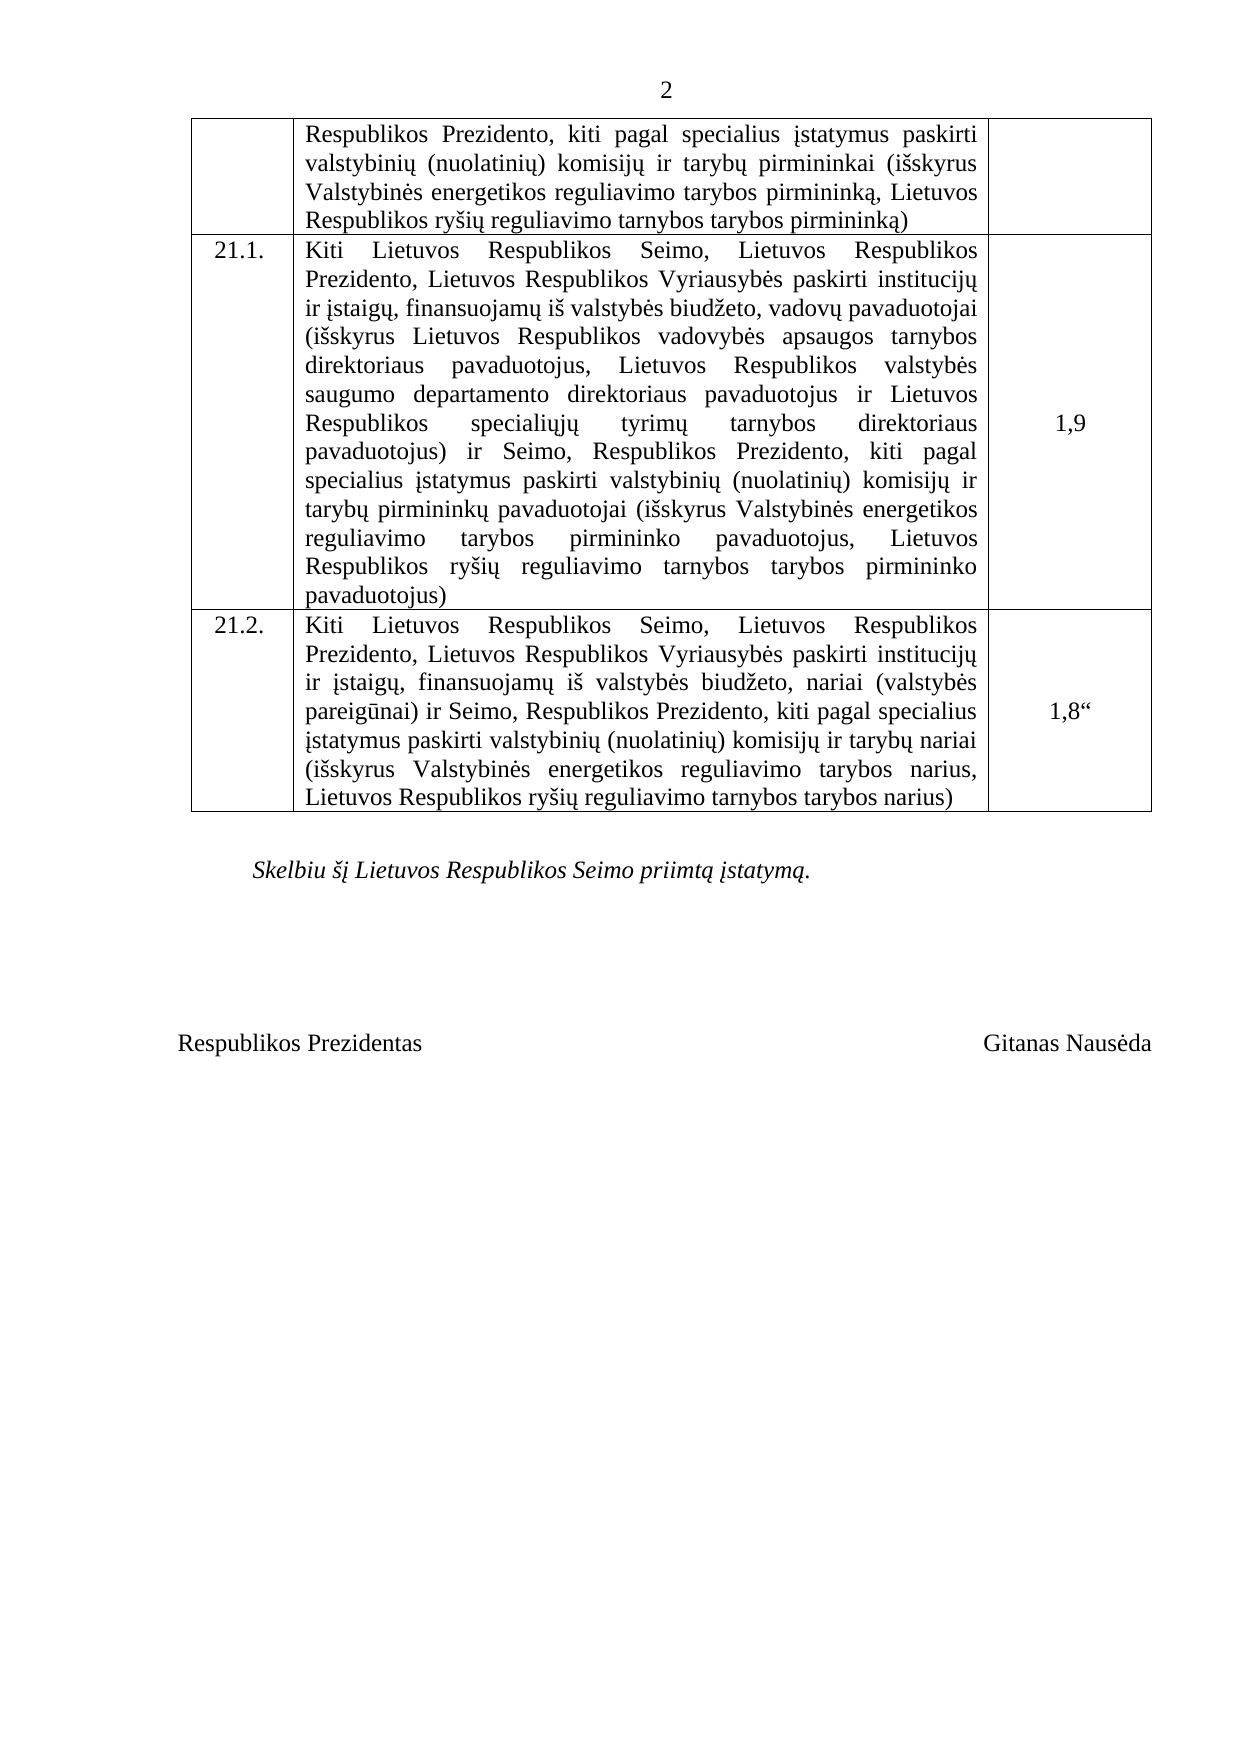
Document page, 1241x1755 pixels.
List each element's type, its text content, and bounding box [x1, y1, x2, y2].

table_cell Kiti Lietuvos Respublikos Seimo, Lietuvos Respublikos Prezidento, Lietuvos Respublikos Vyriausybės paskirti institucijų ir įstaigų, finansuojamų iš valstybės biudžeto, nariai (valstybės pareigūnai) ir Seimo, Respublikos Prezidento, kiti pagal specialius įstatymus paskirti valstybinių (nuolatinių) komisijų ir tarybų nariai (išskyrus Valstybinės energetikos reguliavimo tarybos narius, Lietuvos Respublikos ryšių reguliavimo tarnybos tarybos narius) [294, 610, 988, 811]
table_header [989, 119, 1151, 234]
text Skelbiu šį Lietuvos Respublikos Seimo priimtą įstatymą. [177, 855, 1152, 884]
table_cell 1,9 [989, 235, 1151, 609]
text Respublikos Prezidentas Gitanas Nausėda [177, 1028, 1152, 1057]
table_cell 21.2. [192, 610, 293, 811]
table_cell 21.1. [192, 235, 293, 609]
table_cell 1,8“ [989, 610, 1151, 811]
table_cell Kiti Lietuvos Respublikos Seimo, Lietuvos Respublikos Prezidento, Lietuvos Respublikos Vyriausybės paskirti institucijų ir įstaigų, finansuojamų iš valstybės biudžeto, vadovų pavaduotojai (išskyrus Lietuvos Respublikos vadovybės apsaugos tarnybos direktoriaus pavaduotojus, Lietuvos Respublikos valstybės saugumo departamento direktoriaus pavaduotojus ir Lietuvos Respublikos specialiųjų tyrimų tarnybos direktoriaus pavaduotojus) ir Seimo, Respublikos Prezidento, kiti pagal specialius įstatymus paskirti valstybinių (nuolatinių) komisijų ir tarybų pirmininkų pavaduotojai (išskyrus Valstybinės energetikos reguliavimo tarybos pirmininko pavaduotojus, Lietuvos Respublikos ryšių reguliavimo tarnybos tarybos pirmininko pavaduotojus) [294, 235, 988, 609]
table_header [192, 119, 293, 234]
table_header Respublikos Prezidento, kiti pagal specialius įstatymus paskirti valstybinių (nuolatinių) komisijų ir tarybų pirmininkai (išskyrus Valstybinės energetikos reguliavimo tarybos pirmininką, Lietuvos Respublikos ryšių reguliavimo tarnybos tarybos pirmininką) [294, 119, 988, 234]
